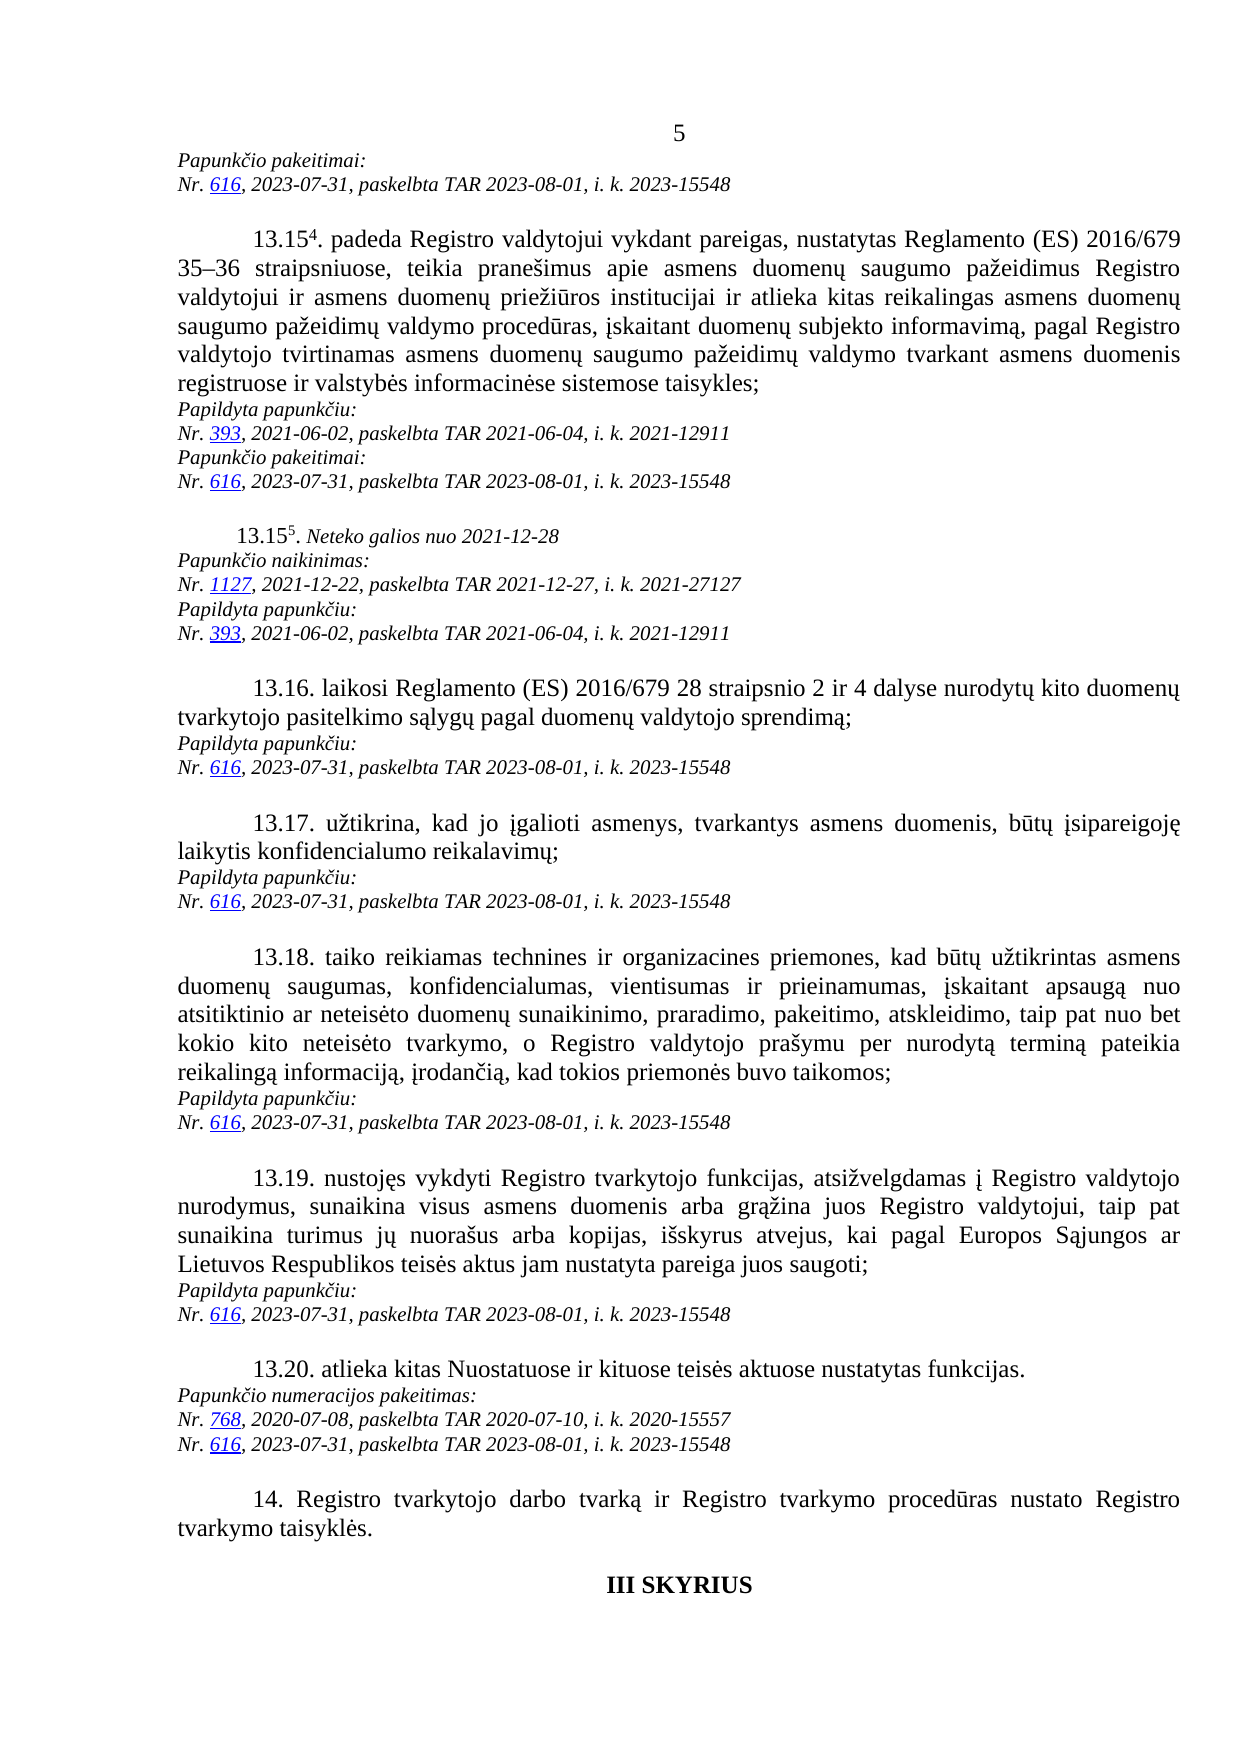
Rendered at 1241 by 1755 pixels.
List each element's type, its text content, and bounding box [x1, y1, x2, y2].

text Nr. 393, 2021-06-02, paskelbta TAR 2021-06-04, i. k. 2021-12911 [177, 621, 1181, 644]
text Nr. 616, 2023-07-31, paskelbta TAR 2023-08-01, i. k. 2023-15548 [177, 755, 1181, 779]
text Papunkčio pakeitimai: [177, 148, 1181, 172]
text 13.19. nustojęs vykdyti Registro tvarkytojo funkcijas, atsižvelgdamas į Registro valdytojo nurodymus, sunaikina visus asmens duomenis arba grąžina juos Registro valdytojui, taip pat sunaikina turimus jų nuorašus arba kopijas, išskyrus atvejus, kai pagal Europos Sąjungos ar Lietuvos Respublikos teisės aktus jam nustatyta pareiga juos saugoti; [177, 1163, 1181, 1278]
text Papildyta papunkčiu: [177, 865, 1181, 889]
text 13.155. Neteko galios nuo 2021-12-28 [177, 522, 1181, 548]
text Nr. 393, 2021-06-02, paskelbta TAR 2021-06-04, i. k. 2021-12911 [177, 421, 1181, 445]
text 13.18. taiko reikiamas technines ir organizacines priemones, kad būtų užtikrintas asmens duomenų saugumas, konfidencialumas, vientisumas ir prieinamumas, įskaitant apsaugą nuo atsitiktinio ar neteisėto duomenų sunaikinimo, praradimo, pakeitimo, atskleidimo, taip pat nuo bet kokio kito neteisėto tvarkymo, o Registro valdytojo prašymu per nurodytą terminą pateikia reikalingą informaciją, įrodančią, kad tokios priemonės buvo taikomos; [177, 942, 1181, 1086]
text Nr. 616, 2023-07-31, paskelbta TAR 2023-08-01, i. k. 2023-15548 [177, 1110, 1181, 1134]
text 13.17. užtikrina, kad jo įgalioti asmenys, tvarkantys asmens duomenis, būtų įsipareigoję laikytis konfidencialumo reikalavimų; [177, 808, 1181, 865]
text 14. Registro tvarkytojo darbo tvarką ir Registro tvarkymo procedūras nustato Registro tvarkymo taisyklės. [177, 1484, 1181, 1542]
text Papildyta papunkčiu: [177, 1278, 1181, 1302]
text 13.16. laikosi Reglamento (ES) 2016/679 28 straipsnio 2 ir 4 dalyse nurodytų kito duomenų tvarkytojo pasitelkimo sąlygų pagal duomenų valdytojo sprendimą; [177, 673, 1181, 731]
text Papildyta papunkčiu: [177, 397, 1181, 421]
text Nr. 616, 2023-07-31, paskelbta TAR 2023-08-01, i. k. 2023-15548 [177, 1431, 1181, 1456]
text Papildyta papunkčiu: [177, 1086, 1181, 1110]
text Papunkčio naikinimas: [177, 548, 1181, 572]
text 13.154. padeda Registro valdytojui vykdant pareigas, nustatytas Reglamento (ES) 2016/679 35–36 straipsniuose, teikia pranešimus apie asmens duomenų saugumo pažeidimus Registro valdytojui ir asmens duomenų priežiūros institucijai ir atlieka kitas reikalingas asmens duomenų saugumo pažeidimų valdymo procedūras, įskaitant duomenų subjekto informavimą, pagal Registro valdytojo tvirtinamas asmens duomenų saugumo pažeidimų valdymo tvarkant asmens duomenis registruose ir valstybės informacinėse sistemose taisykles; [177, 224, 1181, 397]
text Papunkčio pakeitimai: [177, 445, 1181, 469]
text III SKYRIUS [177, 1571, 1181, 1599]
text Nr. 768, 2020-07-08, paskelbta TAR 2020-07-10, i. k. 2020-15557 [177, 1407, 1181, 1431]
text Nr. 616, 2023-07-31, paskelbta TAR 2023-08-01, i. k. 2023-15548 [177, 889, 1181, 913]
text Nr. 616, 2023-07-31, paskelbta TAR 2023-08-01, i. k. 2023-15548 [177, 1302, 1181, 1326]
text Nr. 1127, 2021-12-22, paskelbta TAR 2021-12-27, i. k. 2021-27127 [177, 572, 1181, 596]
text Papildyta papunkčiu: [177, 731, 1181, 755]
text Papildyta papunkčiu: [177, 596, 1181, 621]
text Nr. 616, 2023-07-31, paskelbta TAR 2023-08-01, i. k. 2023-15548 [177, 469, 1181, 493]
text Papunkčio numeracijos pakeitimas: [177, 1383, 1181, 1407]
text Nr. 616, 2023-07-31, paskelbta TAR 2023-08-01, i. k. 2023-15548 [177, 172, 1181, 196]
text 13.20. atlieka kitas Nuostatuose ir kituose teisės aktuose nustatytas funkcijas. [177, 1354, 1181, 1383]
